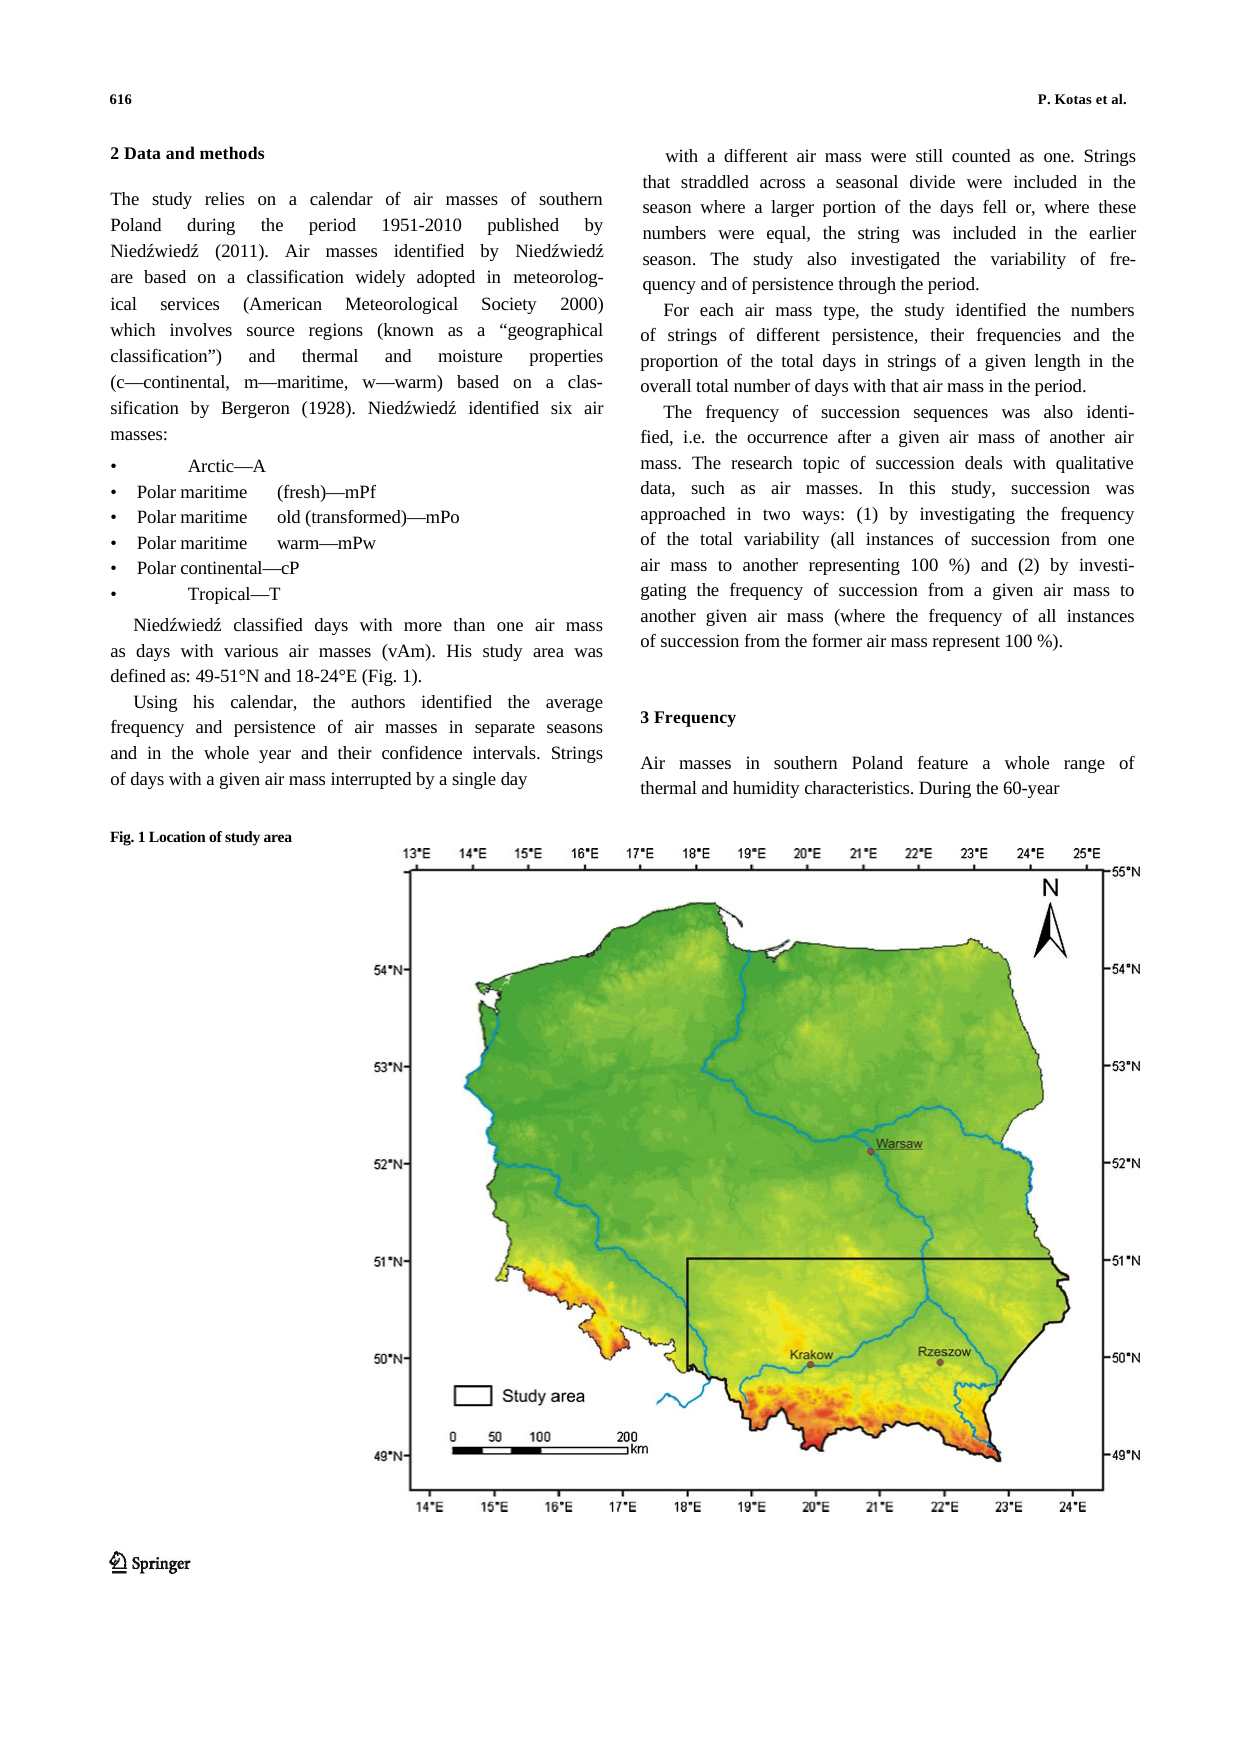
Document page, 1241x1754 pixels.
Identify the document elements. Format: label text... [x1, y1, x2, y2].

picture [99, 1545, 202, 1588]
subtitle 2 Data and methods [110, 145, 606, 163]
text 616 [109, 92, 132, 107]
text Fig. 1 Location of study area [110, 830, 292, 846]
subtitle 3 Frequency [640, 709, 1139, 727]
text Air masses in southern Poland feature a whole range of thermal and humidity characteristics. During the 60-year [640, 749, 1135, 800]
text Niedźwiedź classified days with more than one air mass as days with various air masses (vAm). His study area was defined as: 49-51°N and 18-24°E (Fig. 1). [110, 611, 603, 688]
text with a different air mass were still counted as one. Strings that straddled across a seasonal divide were included in the season where a larger portion of the days fell or, where these numbers were equal, the string was included in the earlier season. The study also investigated the variability of fre- quency and of persistence through the period. [642, 142, 1137, 296]
list Polar continental—cP [110, 554, 606, 580]
text P. Kotas et al. [1038, 92, 1127, 107]
text Using his calendar, the authors identified the average frequency and persistence of air masses in separate seasons and in the whole year and their confidence intervals. Strings of days with a given air mass interrupted by a single day [110, 688, 603, 790]
list Tropical—T [110, 580, 606, 605]
list Arctic—A [110, 452, 606, 478]
text The study relies on a calendar of air masses of southern Poland during the period 1951-2010 published by Niedźwiedź (2011). Air masses identified by Niedźwiedź are based on a classification widely adopted in meteorolog- ical services (American Meteorological Society 2000) which involves source regions (known as a “geographical classification”) and thermal and moisture properties (c—continental, m—maritime, w—warm) based on a clas- sification by Bergeron (1928). Niedźwiedź identified six air masses: [110, 185, 603, 445]
text The frequency of succession sequences was also identi- fied, i.e. the occurrence after a given air mass of another air mass. The research topic of succession deals with qualitative data, such as air masses. In this study, succession was approached in two ways: (1) by investigating the frequency of the total variability (all instances of succession from one air mass to another representing 100 %) and (2) by investi- gating the frequency of succession from a given air mass to another given air mass (where the frequency of all instances of succession from the former air mass represent 100 %). [640, 398, 1135, 653]
text For each air mass type, the study identified the numbers of strings of different persistence, their frequencies and the proportion of the total days in strings of a given length in the overall total number of days with that air mass in the period. [640, 296, 1135, 398]
list Polar maritime (fresh)—mPf [110, 478, 606, 503]
list Polar maritime old (transformed)—mPo [110, 503, 606, 529]
list Polar maritime warm—mPw [110, 529, 606, 554]
picture [364, 847, 1140, 1512]
